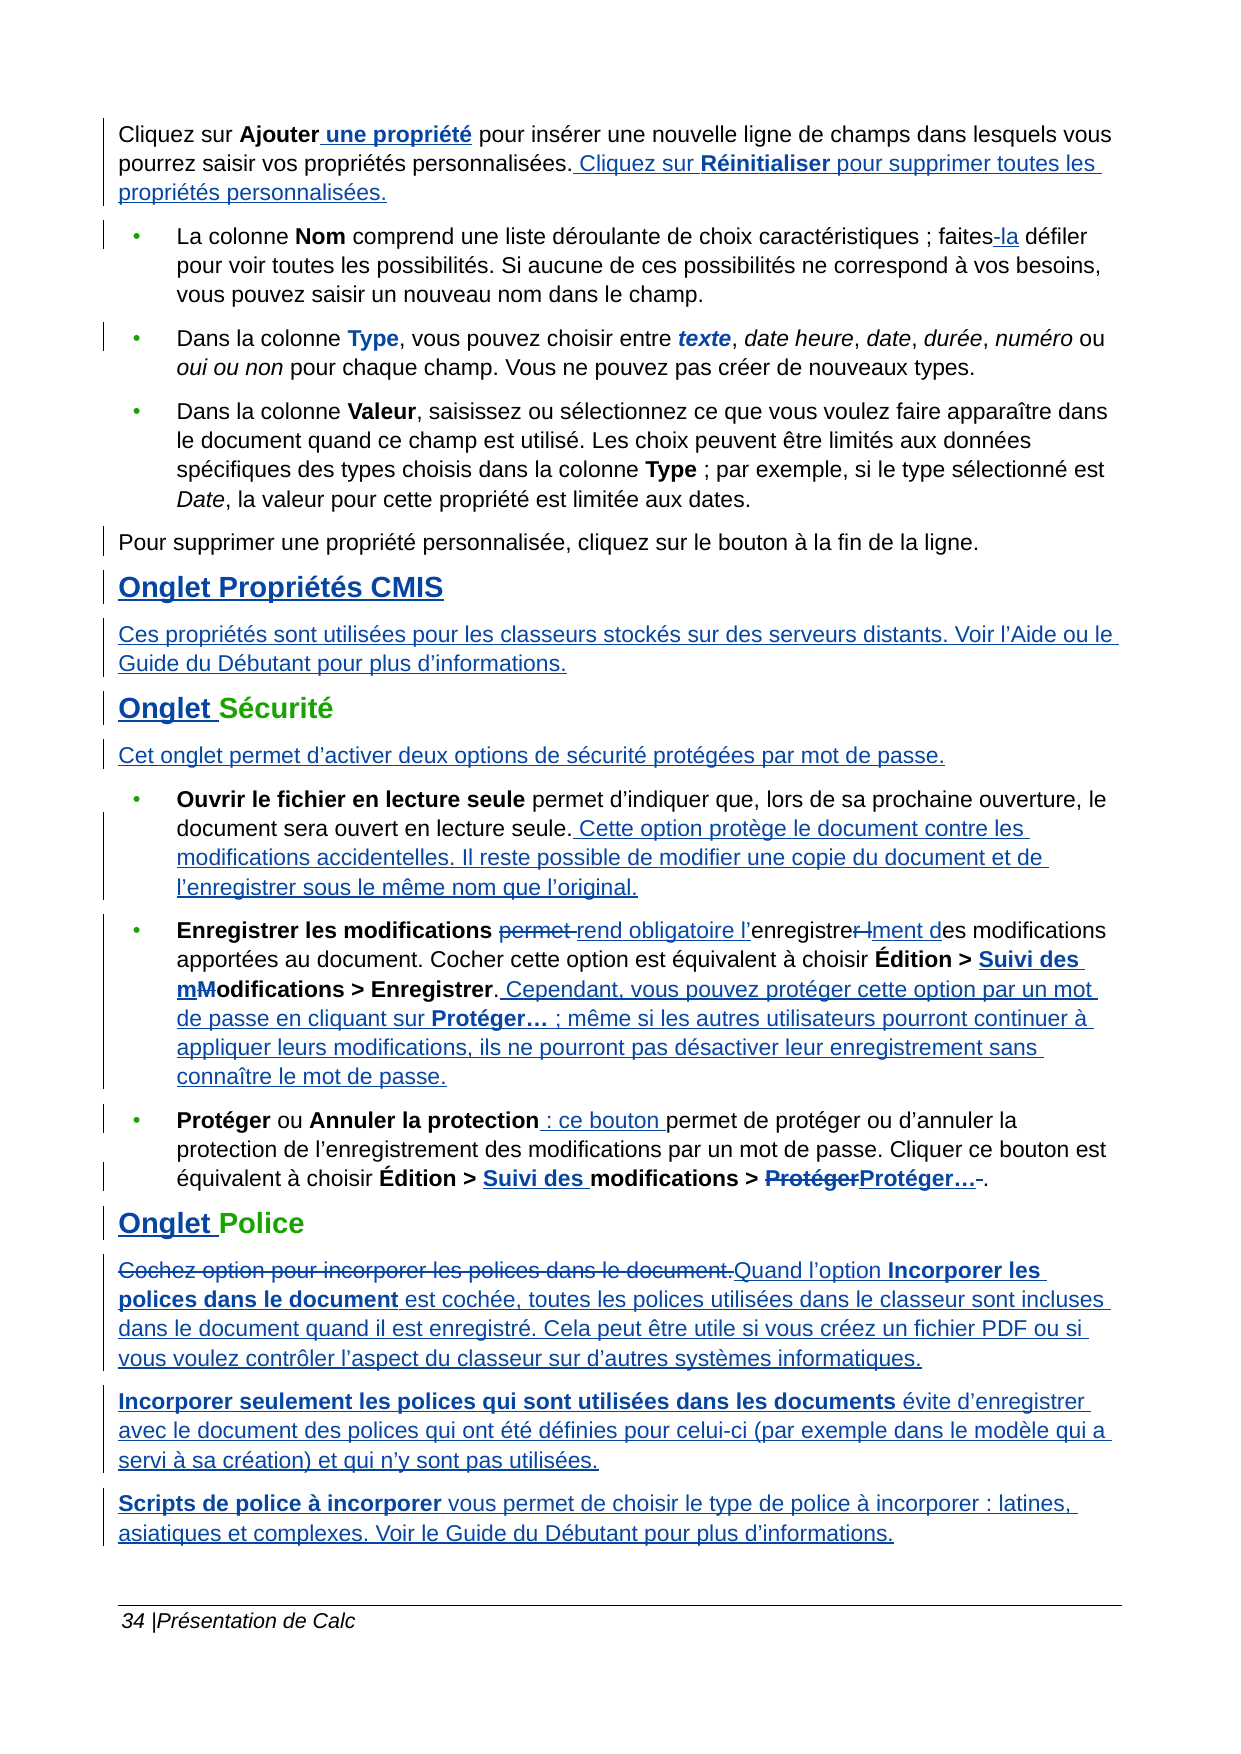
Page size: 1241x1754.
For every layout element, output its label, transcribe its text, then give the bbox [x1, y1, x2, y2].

subtitle Onglet Propriétés CMIS [118, 570, 1122, 604]
list Ouvrir le fichier en lecture seule permet d’indiquer que, lors de sa prochaine ouverture, le document sera ouvert en lecture seule. Cette option protège le document contre les modifications accidentelles. Il reste possible de modifier une copie du document et de l’enregistrer sous le même nom que l’original. [133, 783, 1122, 900]
text Incorporer seulement les polices qui sont utilisées dans les documents évite d’enregistrer avec le document des polices qui ont été définies pour celui-ci (par exemple dans le modèle qui a servi à sa création) et qui n’y sont pas utilisées. [118, 1385, 1122, 1473]
subtitle Onglet Sécurité [118, 691, 1122, 725]
list Protéger ou Annuler la protection : ce bouton permet de protéger ou d’annuler la protection de l’enregistrement des modifications par un mot de passe. Cliquer ce bouton est équivalent à choisir Édition > Suivi des modifications > Protéger…. [133, 1104, 1122, 1191]
text Cet onglet permet d’activer deux options de sécurité protégées par mot de passe. [118, 739, 1122, 768]
list Dans la colonne Valeur, saisissez ou sélectionnez ce que vous voulez faire apparaître dans le document quand ce champ est utilisé. Les choix peuvent être limités aux données spécifiques des types choisis dans la colonne Type ; par exemple, si le type sélectionné est Date, la valeur pour cette propriété est limitée aux dates. [133, 395, 1122, 512]
text Scripts de police à incorporer vous permet de choisir le type de police à incorporer : latines, asiatiques et complexes. Voir le Guide du Débutant pour plus d’informations. [118, 1487, 1122, 1546]
text Quand l’option Incorporer les polices dans le document est cochée, toutes les polices utilisées dans le classeur sont incluses dans le document quand il est enregistré. Cela peut être utile si vous créez un fichier PDF ou si vous voulez contrôler l’aspect du classeur sur d’autres systèmes informatiques. [118, 1254, 1122, 1371]
list La colonne Nom comprend une liste déroulante de choix caractéristiques ; faites-la défiler pour voir toutes les possibilités. Si aucune de ces possibilités ne correspond à vos besoins, vous pouvez saisir un nouveau nom dans le champ. [133, 220, 1122, 308]
list Dans la colonne Type, vous pouvez choisir entre texte, date heure, date, durée, numéro ou oui ou non pour chaque champ. Vous ne pouvez pas créer de nouveaux types. [133, 322, 1122, 381]
text Pour supprimer une propriété personnalisée, cliquez sur le bouton à la fin de la ligne. [118, 526, 1122, 556]
subtitle Onglet Police [118, 1206, 1122, 1239]
text Ces propriétés sont utilisées pour les classeurs stockés sur des serveurs distants. Voir l’Aide ou le Guide du Débutant pour plus d’informations. [118, 618, 1122, 677]
text Cliquez sur Ajouter une propriété pour insérer une nouvelle ligne de champs dans lesquels vous pourrez saisir vos propriétés personnalisées. Cliquez sur Réinitialiser pour supprimer toutes les propriétés personnalisées. [118, 118, 1122, 206]
list Enregistrer les modifications rend obligatoire l’enregistrement des modifications apportées au document. Cocher cette option est équivalent à choisir Édition > Suivi des modifications > Enregistrer. Cependant, vous pouvez protéger cette option par un mot de passe en cliquant sur Protéger… ; même si les autres utilisateurs pourront continuer à appliquer leurs modifications, ils ne pourront pas désactiver leur enregistrement sans connaître le mot de passe. [133, 914, 1122, 1089]
